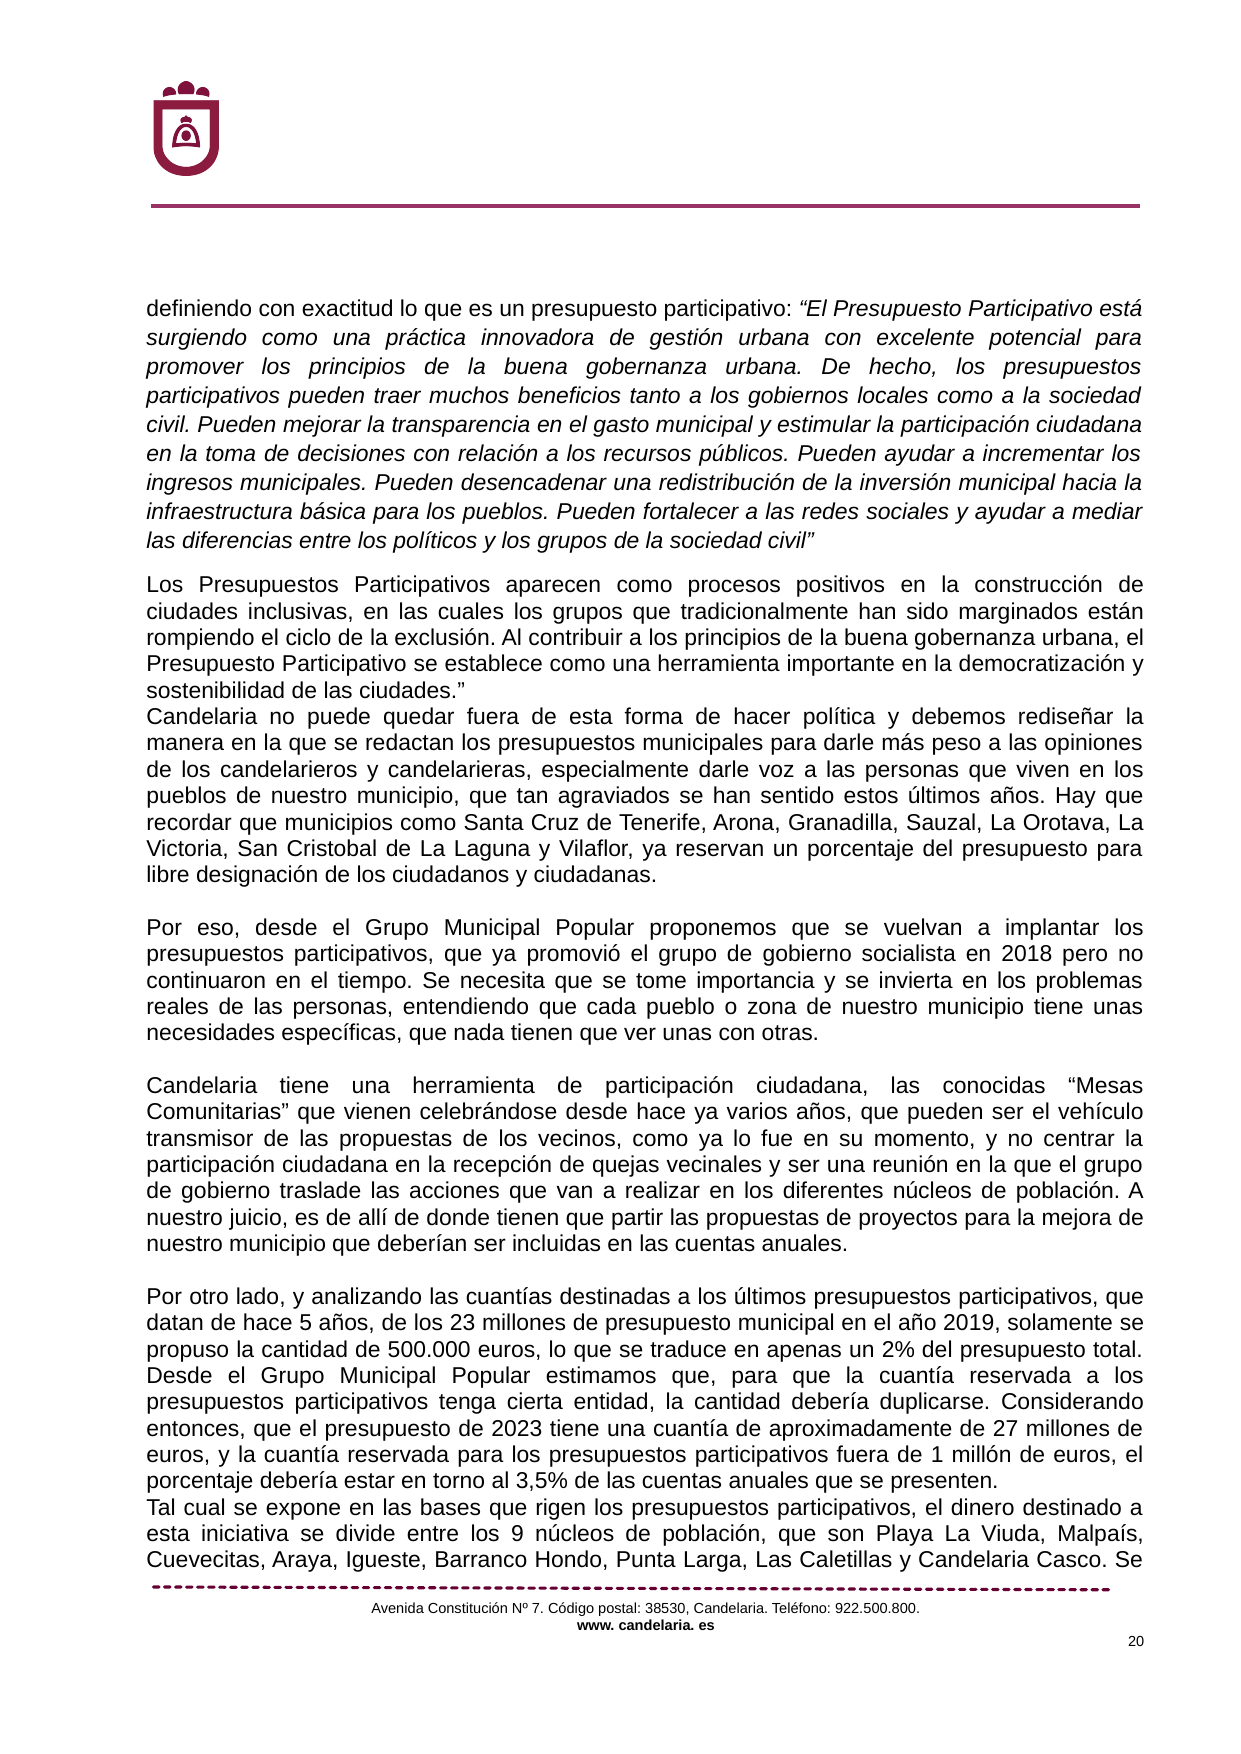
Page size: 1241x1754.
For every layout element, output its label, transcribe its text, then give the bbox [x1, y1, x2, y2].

text Tal cual se expone en las bases que rigen los presupuestos participativos, el dinero destinado a esta iniciativa se divide entre los 9 núcleos de población, que son Playa La Viuda, Malpaís, Cuevecitas, Araya, Igueste, Barranco Hondo, Punta Larga, Las Caletillas y Candelaria Casco. Se [146, 1494, 1144, 1573]
text Los Presupuestos Participativos aparecen como procesos positivos en la construcción de ciudades inclusivas, en las cuales los grupos que tradicionalmente han sido marginados están rompiendo el ciclo de la exclusión. Al contribuir a los principios de la buena gobernanza urbana, el Presupuesto Participativo se establece como una herramienta importante en la democratización y sostenibilidad de las ciudades.” [146, 571, 1144, 703]
text Por otro lado, y analizando las cuantías destinadas a los últimos presupuestos participativos, que datan de hace 5 años, de los 23 millones de presupuesto municipal en el año 2019, solamente se propuso la cantidad de 500.000 euros, lo que se traduce en apenas un 2% del presupuesto total. Desde el Grupo Municipal Popular estimamos que, para que la cuantía reservada a los presupuestos participativos tenga cierta entidad, la cantidad debería duplicarse. Considerando entonces, que el presupuesto de 2023 tiene una cuantía de aproximadamente de 27 millones de euros, y la cuantía reservada para los presupuestos participativos fuera de 1 millón de euros, el porcentaje debería estar en torno al 3,5% de las cuentas anuales que se presenten. [146, 1283, 1144, 1494]
text definiendo con exactitud lo que es un presupuesto participativo: “El Presupuesto Participativo está surgiendo como una práctica innovadora de gestión urbana con excelente potencial para promover los principios de la buena gobernanza urbana. De hecho, los presupuestos participativos pueden traer muchos beneficios tanto a los gobiernos locales como a la sociedad civil. Pueden mejorar la transparencia en el gasto municipal y estimular la participación ciudadana en la toma de decisiones con relación a los recursos públicos. Pueden ayudar a incrementar los ingresos municipales. Pueden desencadenar una redistribución de la inversión municipal hacia la infraestructura básica para los pueblos. Pueden fortalecer a las redes sociales y ayudar a mediar las diferencias entre los políticos y los grupos de la sociedad civil” [146, 295, 1145, 553]
text Por eso, desde el Grupo Municipal Popular proponemos que se vuelvan a implantar los presupuestos participativos, que ya promovió el grupo de gobierno socialista en 2018 pero no continuaron en el tiempo. Se necesita que se tome importancia y se invierta en los problemas reales de las personas, entendiendo que cada pueblo o zona de nuestro municipio tiene unas necesidades específicas, que nada tienen que ver unas con otras. [146, 914, 1144, 1046]
text Candelaria tiene una herramienta de participación ciudadana, las conocidas “Mesas Comunitarias” que vienen celebrándose desde hace ya varios años, que pueden ser el vehículo transmisor de las propuestas de los vecinos, como ya lo fue en su momento, y no centrar la participación ciudadana en la recepción de quejas vecinales y ser una reunión en la que el grupo de gobierno traslade las acciones que van a realizar en los diferentes núcleos de población. A nuestro juicio, es de allí de donde tienen que partir las propuestas de proyectos para la mejora de nuestro municipio que deberían ser incluidas en las cuentas anuales. [146, 1072, 1144, 1256]
text Candelaria no puede quedar fuera de esta forma de hacer política y debemos rediseñar la manera en la que se redactan los presupuestos municipales para darle más peso a las opiniones de los candelarieros y candelarieras, especialmente darle voz a las personas que viven en los pueblos de nuestro municipio, que tan agraviados se han sentido estos últimos años. Hay que recordar que municipios como Santa Cruz de Tenerife, Arona, Granadilla, Sauzal, La Orotava, La Victoria, San Cristobal de La Laguna y Vilaflor, ya reservan un porcentaje del presupuesto para libre designación de los ciudadanos y ciudadanas. [146, 703, 1144, 887]
